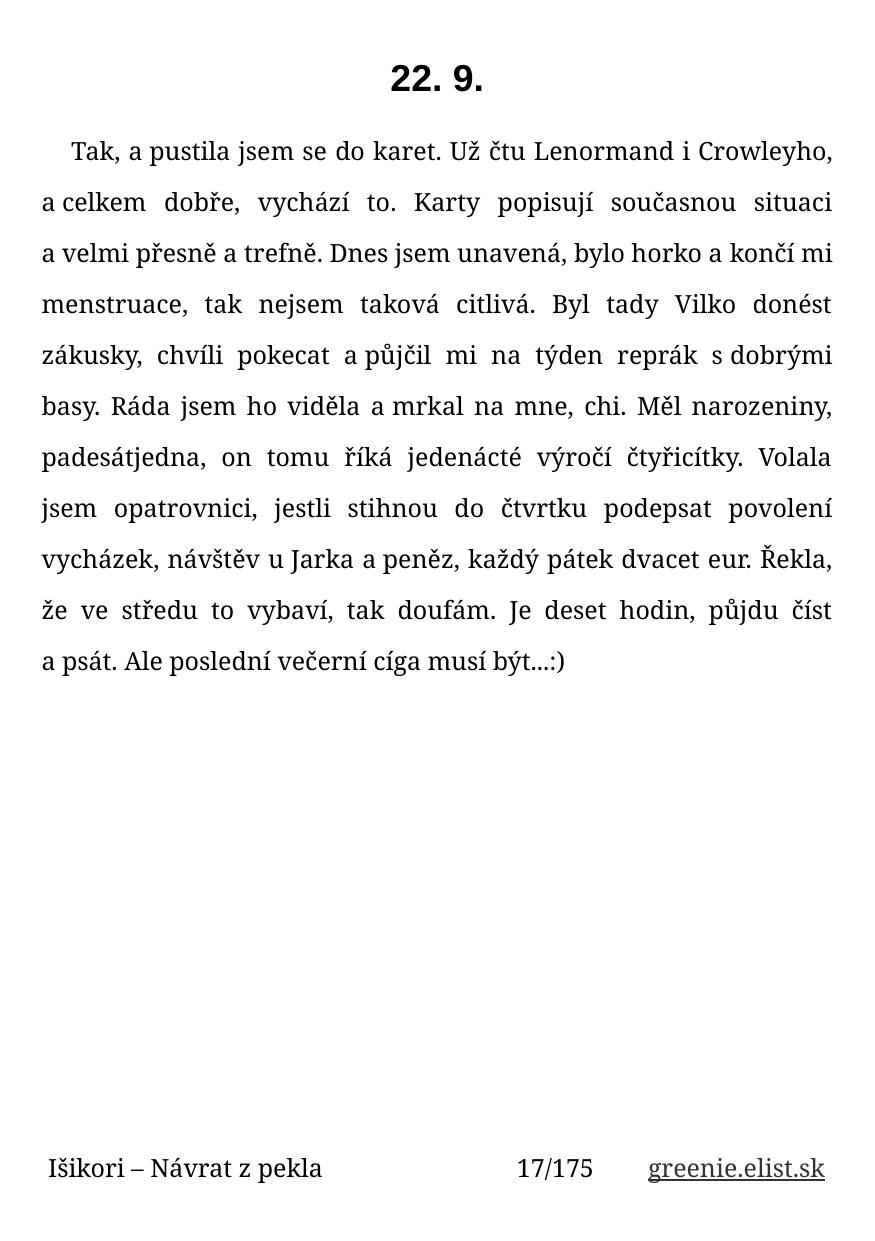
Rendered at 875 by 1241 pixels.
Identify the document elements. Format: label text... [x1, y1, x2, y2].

subtitle 22. 9. [41, 56, 833, 99]
text Tak, a pustila jsem se do karet. Už čtu Lenormand i Crowleyho, a celkem dobře, vychází to. Karty popisují současnou situaci a velmi přesně a trefně. Dnes jsem unavená, bylo horko a končí mi menstruace, tak nejsem taková citlivá. Byl tady Vilko donést zákusky, chvíli pokecat a půjčil mi na týden reprák s dobrými basy. Ráda jsem ho viděla a mrkal na mne, chi. Měl narozeniny, padesátjedna, on tomu říká jedenácté výročí čtyřicítky. Volala jsem opatrovnici, jestli stihnou do čtvrtku podepsat povolení vycházek, návštěv u Jarka a peněz, každý pátek dvacet eur. Řekla, že ve středu to vybaví, tak doufám. Je deset hodin, půjdu číst a psát. Ale poslední večerní cíga musí být...:) [41, 133, 833, 678]
